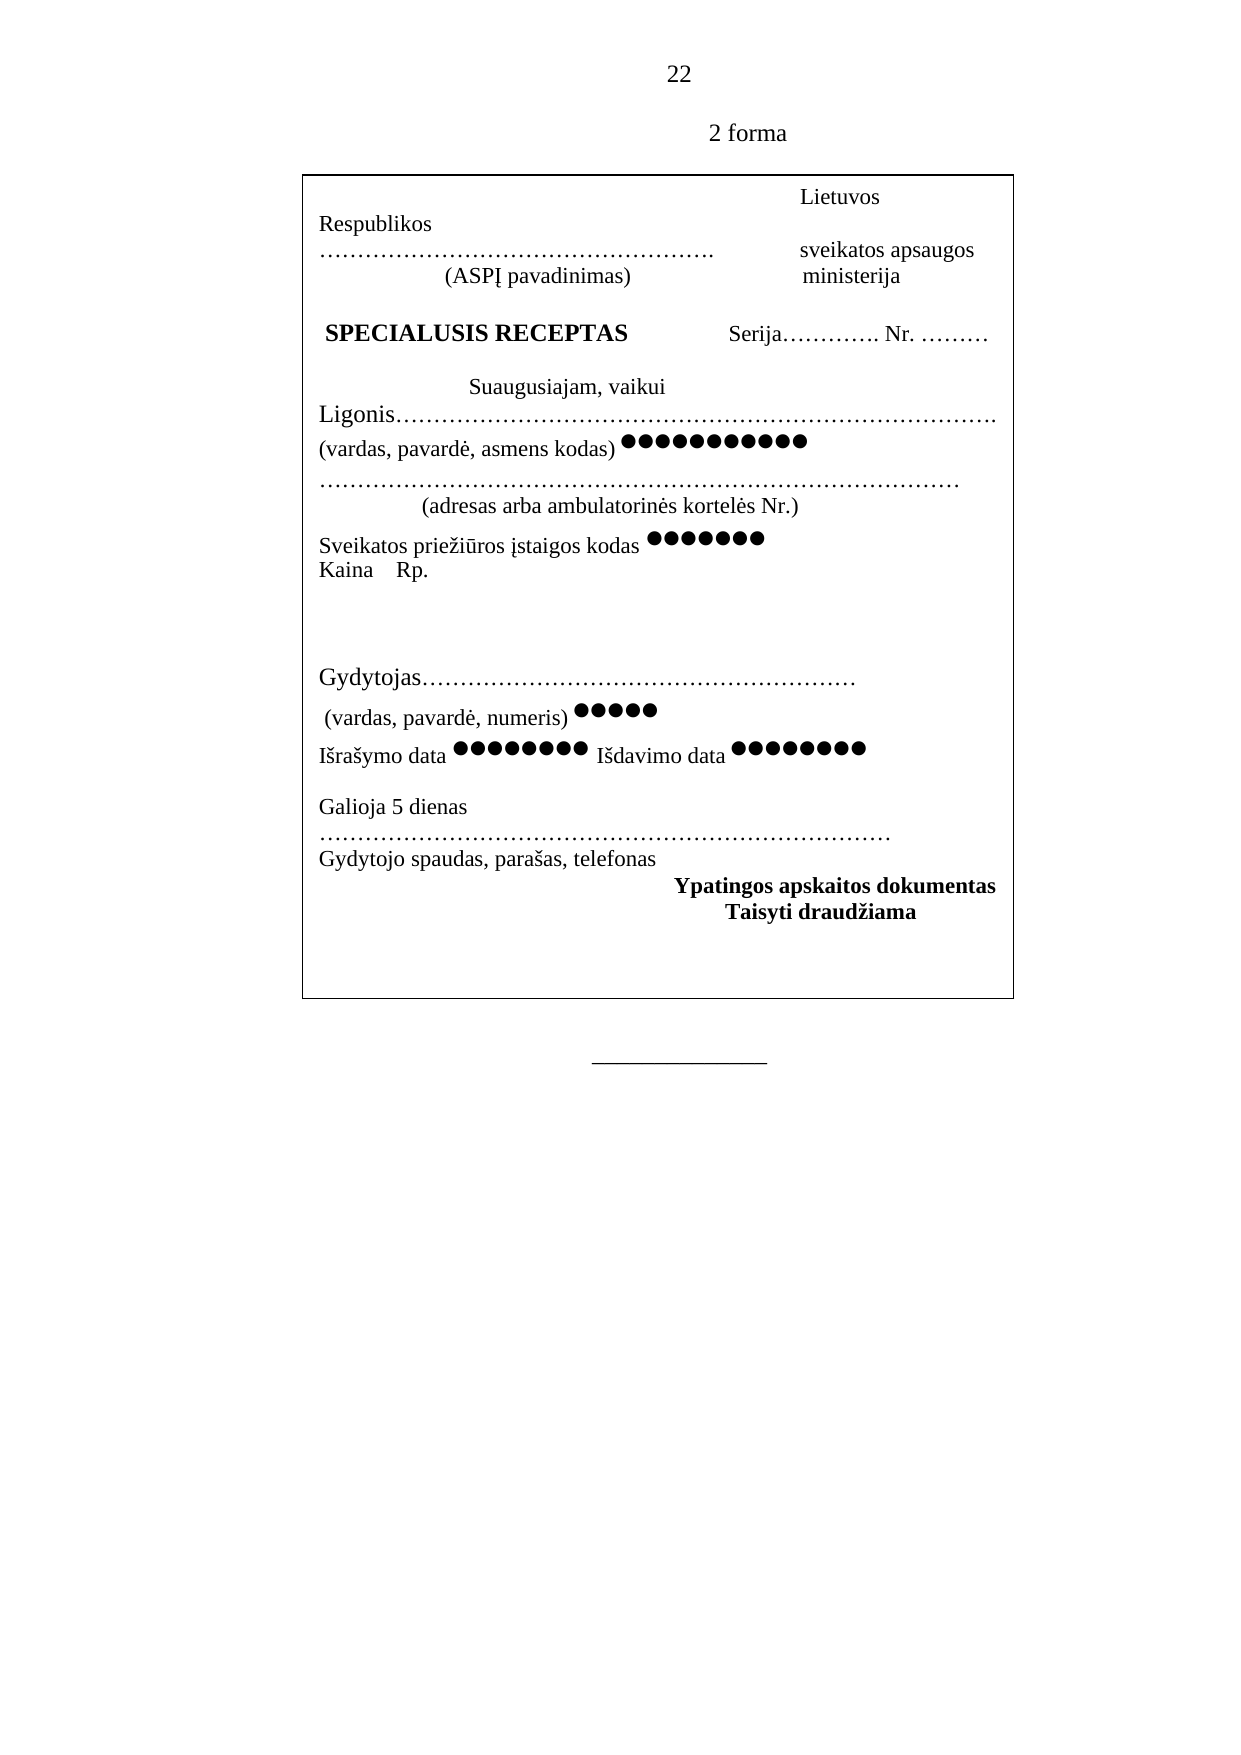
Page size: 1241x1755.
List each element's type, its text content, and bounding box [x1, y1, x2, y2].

text 2 forma [177, 118, 1181, 147]
text Lietuvos Respublikos [318, 183, 998, 236]
text (ASPĮ pavadinimas) ministerija [318, 262, 998, 289]
text Ypatingos apskaitos dokumentas [318, 872, 998, 898]
text Suaugusiajam, vaikui [318, 373, 998, 399]
text Kaina Rp. [318, 556, 998, 583]
text ______________ [177, 1038, 1181, 1067]
text ……………………………………………. sveikatos apsaugos [318, 236, 998, 262]
text ………………………………………………………………… [318, 819, 998, 845]
text Taisyti draudžiama [318, 898, 998, 924]
text Išrašymo data  Išdavimo data  [318, 728, 998, 766]
text (vardas, pavardė, numeris)  [318, 691, 998, 728]
text ………………………………………………………………………… [318, 466, 998, 492]
text Gydytojo spaudas, parašas, telefonas [318, 845, 998, 872]
text Gydytojas………………………………………………… [318, 662, 998, 691]
text Sveikatos priežiūros įstaigos kodas  [318, 518, 998, 556]
text (adresas arba ambulatorinės kortelės Nr.) [318, 492, 998, 518]
text Galioja 5 dienas [318, 793, 998, 819]
text Ligonis……………………………………………………………………. (vardas, pavardė, asmens kodas)  [318, 399, 998, 466]
text SPECIALUSIS RECEPTAS Serija…………. Nr. ……… [318, 318, 998, 346]
